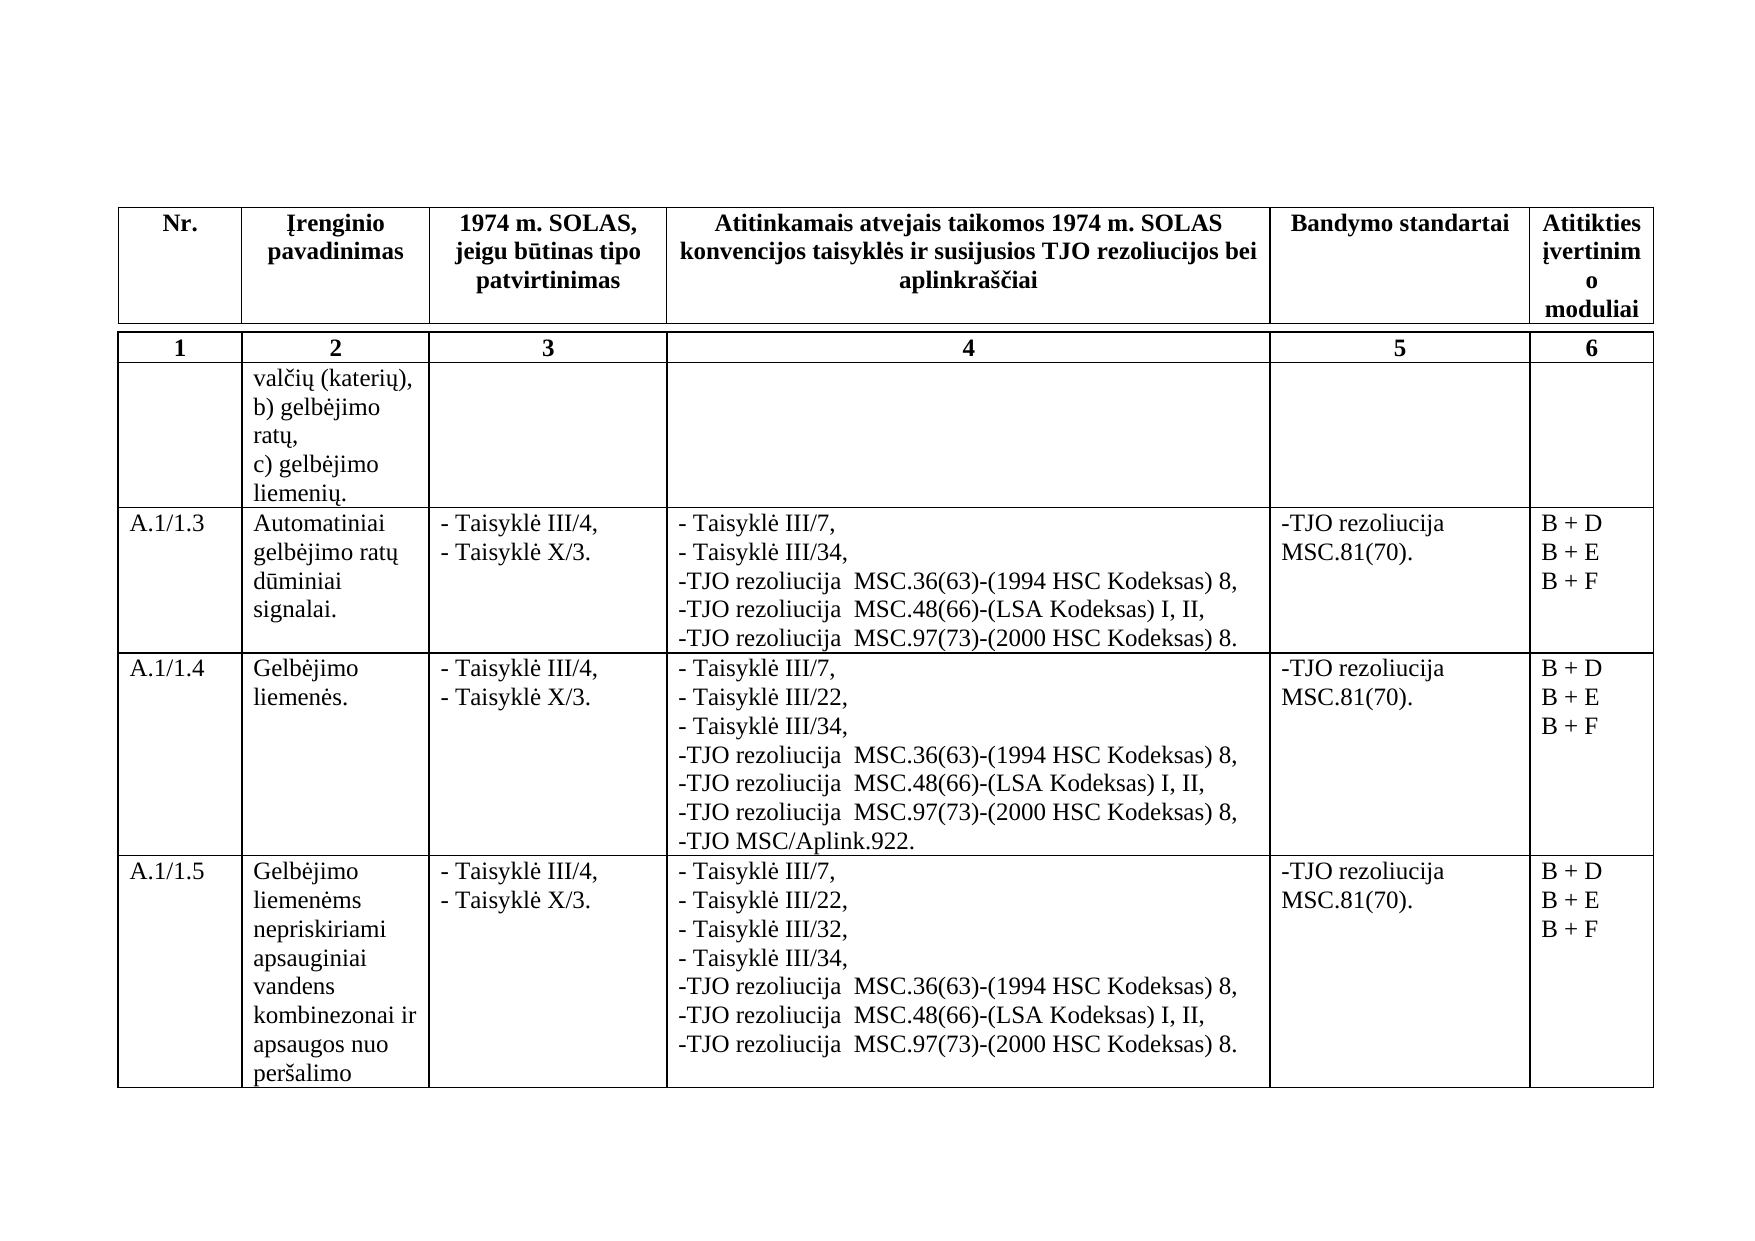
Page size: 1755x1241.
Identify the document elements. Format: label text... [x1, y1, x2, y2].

table_cell 2 [243, 333, 428, 361]
table_cell 6 [1531, 333, 1653, 361]
table_header Atitikties įvertinimo moduliai [1530, 208, 1653, 323]
table_cell Gelbėjimo liemenėms nepriskiriami apsauginiai vandens kombinezonai ir apsaugos nuo peršalimo [243, 856, 428, 1086]
table_cell [430, 363, 666, 507]
table_header Nr. [119, 208, 241, 323]
table_header 1974 m. SOLAS, jeigu būtinas tipo patvirtinimas [430, 208, 666, 323]
table_cell [667, 324, 1270, 331]
table_header Bandymo standartai [1271, 208, 1529, 323]
table_cell A.1/1.4 [119, 654, 241, 855]
table_cell 4 [668, 333, 1269, 361]
table_cell [118, 324, 242, 331]
table_cell B + D B + E B + F [1531, 508, 1653, 652]
table_cell 1 [119, 333, 241, 361]
table_cell - Taisyklė III/7, - Taisyklė III/34, -TJO rezoliucija MSC.36(63)-(1994 HSC Kodeksas) 8, -TJO rezoliucija MSC.48(66)-(LSA Kodeksas) I, II, -TJO rezoliucija MSC.97(73)-(2000 HSC Kodeksas) 8. [668, 508, 1269, 652]
table_cell valčių (katerių), b) gelbėjimo ratų, c) gelbėjimo liemenių. [243, 363, 428, 507]
table_cell [1531, 363, 1653, 507]
table_cell Automatiniai gelbėjimo ratų dūminiai signalai. [243, 508, 428, 652]
table_cell [429, 324, 667, 331]
table_cell -TJO rezoliucija MSC.81(70). [1271, 508, 1529, 652]
table_header Atitinkamais atvejais taikomos 1974 m. SOLAS konvencijos taisyklės ir susijusios TJO rezoliucijos bei aplinkraščiai [667, 208, 1269, 323]
table_cell [1270, 324, 1530, 331]
table_cell B + D B + E B + F [1531, 654, 1653, 855]
table_cell -TJO rezoliucija MSC.81(70). [1271, 856, 1529, 1086]
table_cell 5 [1271, 333, 1529, 361]
table_cell [1271, 363, 1529, 507]
table_cell Gelbėjimo liemenės. [243, 654, 428, 855]
table_cell - Taisyklė III/7, - Taisyklė III/22, - Taisyklė III/32, - Taisyklė III/34, -TJO rezoliucija MSC.36(63)-(1994 HSC Kodeksas) 8, -TJO rezoliucija MSC.48(66)-(LSA Kodeksas) I, II, -TJO rezoliucija MSC.97(73)-(2000 HSC Kodeksas) 8. [668, 856, 1269, 1086]
table_cell - Taisyklė III/4, - Taisyklė X/3. [430, 654, 666, 855]
table_cell - Taisyklė III/4, - Taisyklė X/3. [430, 856, 666, 1086]
table_cell B + D B + E B + F [1531, 856, 1653, 1086]
table_cell [119, 363, 241, 507]
table_cell A.1/1.5 [119, 856, 241, 1086]
table_cell - Taisyklė III/7, - Taisyklė III/22, - Taisyklė III/34, -TJO rezoliucija MSC.36(63)-(1994 HSC Kodeksas) 8, -TJO rezoliucija MSC.48(66)-(LSA Kodeksas) I, II, -TJO rezoliucija MSC.97(73)-(2000 HSC Kodeksas) 8, -TJO MSC/Aplink.922. [668, 654, 1269, 855]
table_cell -TJO rezoliucija MSC.81(70). [1271, 654, 1529, 855]
table_cell [668, 363, 1269, 507]
table_cell A.1/1.3 [119, 508, 241, 652]
table_cell - Taisyklė III/4, - Taisyklė X/3. [430, 508, 666, 652]
table_cell [1530, 324, 1653, 331]
table_header Įrenginio pavadinimas [242, 208, 429, 323]
table_cell [242, 324, 429, 331]
table_cell 3 [430, 333, 666, 361]
